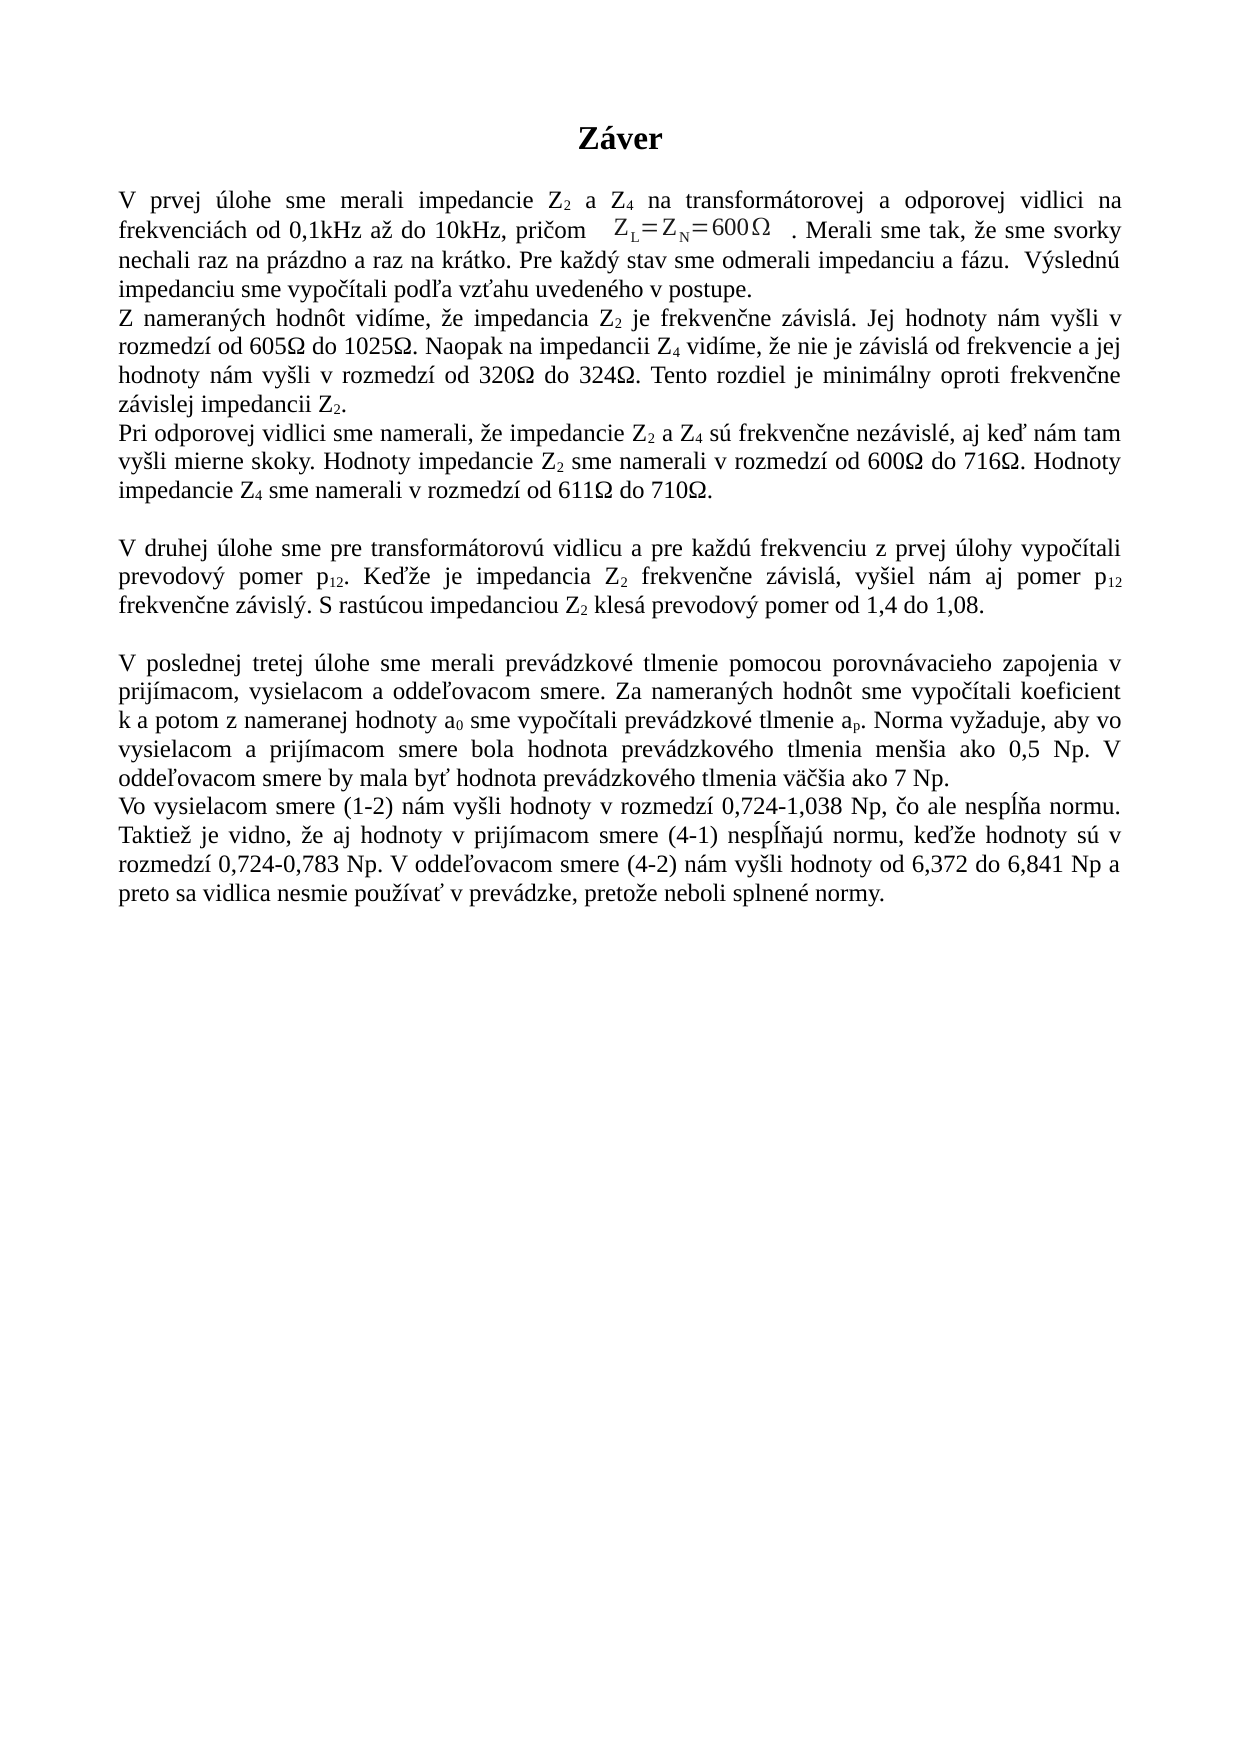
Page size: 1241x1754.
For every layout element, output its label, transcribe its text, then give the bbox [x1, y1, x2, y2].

text Záver [118, 118, 1122, 156]
text Vo vysielacom smere (1-2) nám vyšli hodnoty v rozmedzí 0,724-1,038 Np, čo ale nespĺňa normu. Taktiež je vidno, že aj hodnoty v prijímacom smere (4-1) nespĺňajú normu, keďže hodnoty sú v rozmedzí 0,724-0,783 Np. V oddeľovacom smere (4-2) nám vyšli hodnoty od 6,372 do 6,841 Np a preto sa vidlica nesmie používať v prevádzke, pretože neboli splnené normy. [118, 791, 1122, 906]
text V poslednej tretej úlohe sme merali prevádzkové tlmenie pomocou porovnávacieho zapojenia v prijímacom, vysielacom a oddeľovacom smere. Za nameraných hodnôt sme vypočítali koeficient k a potom z nameranej hodnoty a0 sme vypočítali prevádzkové tlmenie ap. Norma vyžaduje, aby vo vysielacom a prijímacom smere bola hodnota prevádzkového tlmenia menšia ako 0,5 Np. V oddeľovacom smere by mala byť hodnota prevádzkového tlmenia väčšia ako 7 Np. [118, 648, 1122, 791]
text V prvej úlohe sme merali impedancie Z2 a Z4 na transformátorovej a odporovej vidlici na frekvenciách od 0,1kHz až do 10kHz, pričom . Merali sme tak, že sme svorky nechali raz na prázdno a raz na krátko. Pre každý stav sme odmerali impedanciu a fázu. Výslednú impedanciu sme vypočítali podľa vzťahu uvedeného v postupe. [118, 185, 1122, 303]
text Z nameraných hodnôt vidíme, že impedancia Z2 je frekvenčne závislá. Jej hodnoty nám vyšli v rozmedzí od 605Ω do 1025Ω. Naopak na impedancii Z4 vidíme, že nie je závislá od frekvencie a jej hodnoty nám vyšli v rozmedzí od 320Ω do 324Ω. Tento rozdiel je minimálny oproti frekvenčne závislej impedancii Z2. [118, 303, 1122, 418]
text V druhej úlohe sme pre transformátorovú vidlicu a pre každú frekvenciu z prvej úlohy vypočítali prevodový pomer p12. Keďže je impedancia Z2 frekvenčne závislá, vyšiel nám aj pomer p12 frekvenčne závislý. S rastúcou impedanciou Z2 klesá prevodový pomer od 1,4 do 1,08. [118, 533, 1122, 619]
text Pri odporovej vidlici sme namerali, že impedancie Z2 a Z4 sú frekvenčne nezávislé, aj keď nám tam vyšli mierne skoky. Hodnoty impedancie Z2 sme namerali v rozmedzí od 600Ω do 716Ω. Hodnoty impedancie Z4 sme namerali v rozmedzí od 611Ω do 710Ω. [118, 418, 1122, 504]
